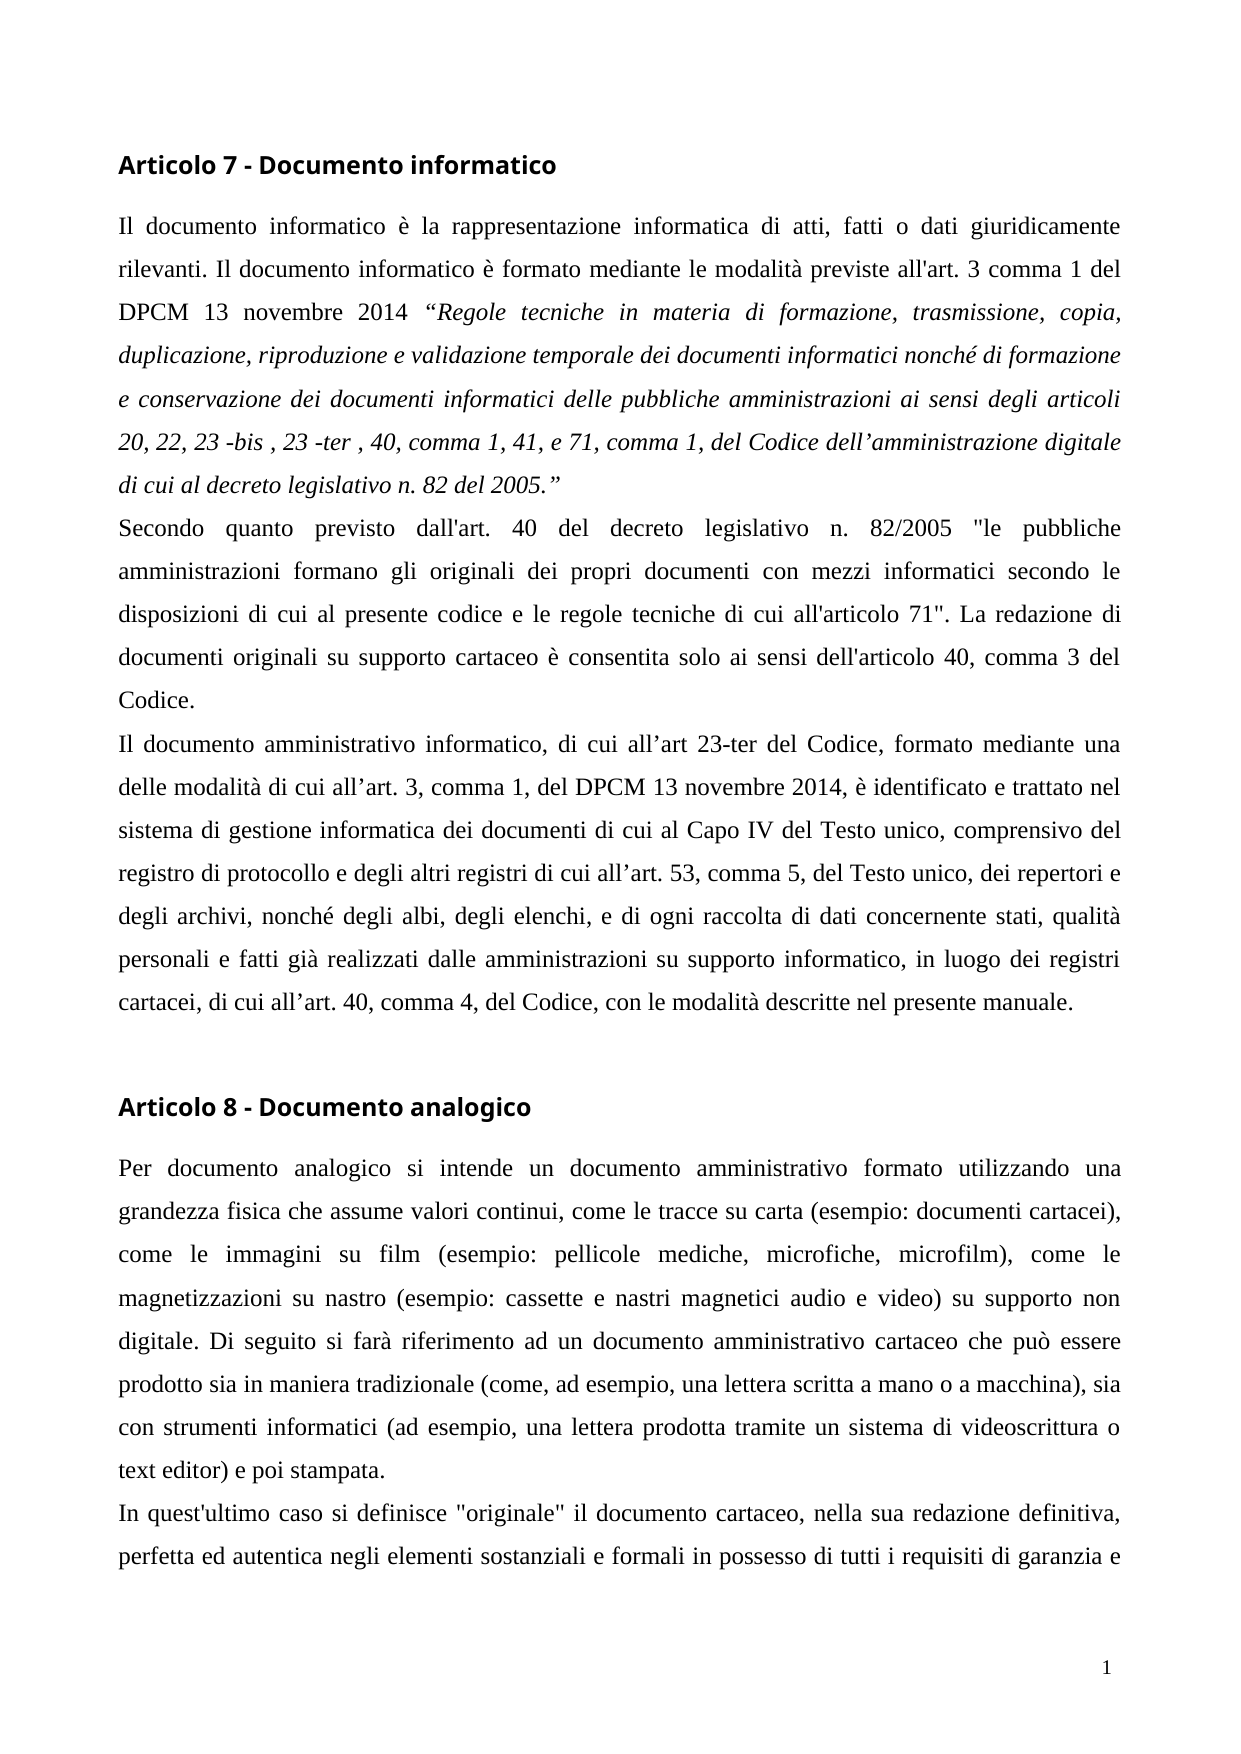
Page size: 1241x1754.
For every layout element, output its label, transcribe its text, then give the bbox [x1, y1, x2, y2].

subtitle Articolo 7 - Documento informatico [118, 148, 1122, 182]
text In quest'ultimo caso si definisce "originale" il documento cartaceo, nella sua redazione definitiva, perfetta ed autentica negli elementi sostanziali e formali in possesso di tutti i requisiti di garanzia e [118, 1498, 1122, 1570]
text Per documento analogico si intende un documento amministrativo formato utilizzando una grandezza fisica che assume valori continui, come le tracce su carta (esempio: documenti cartacei), come le immagini su film (esempio: pellicole mediche, microfiche, microfilm), come le magnetizzazioni su nastro (esempio: cassette e nastri magnetici audio e video) su supporto non digitale. Di seguito si farà riferimento ad un documento amministrativo cartaceo che può essere prodotto sia in maniera tradizionale (come, ad esempio, una lettera scritta a mano o a macchina), sia con strumenti informatici (ad esempio, una lettera prodotta tramite un sistema di videoscrittura o text editor) e poi stampata. [118, 1153, 1122, 1484]
text Il documento informatico è la rappresentazione informatica di atti, fatti o dati giuridicamente rilevanti. Il documento informatico è formato mediante le modalità previste all'art. 3 comma 1 del DPCM 13 novembre 2014 “Regole tecniche in materia di formazione, trasmissione, copia, duplicazione, riproduzione e validazione temporale dei documenti informatici nonché di formazione e conservazione dei documenti informatici delle pubbliche amministrazioni ai sensi degli articoli 20, 22, 23 -bis , 23 -ter , 40, comma 1, 41, e 71, comma 1, del Codice dell’amministrazione digitale di cui al decreto legislativo n. 82 del 2005.” [118, 211, 1122, 499]
text Secondo quanto previsto dall'art. 40 del decreto legislativo n. 82/2005 "le pubbliche amministrazioni formano gli originali dei propri documenti con mezzi informatici secondo le disposizioni di cui al presente codice e le regole tecniche di cui all'articolo 71". La redazione di documenti originali su supporto cartaceo è consentita solo ai sensi dell'articolo 40, comma 3 del Codice. [118, 513, 1122, 714]
subtitle Articolo 8 - Documento analogico [118, 1090, 1122, 1124]
text Il documento amministrativo informatico, di cui all’art 23-ter del Codice, formato mediante una delle modalità di cui all’art. 3, comma 1, del DPCM 13 novembre 2014, è identificato e trattato nel sistema di gestione informatica dei documenti di cui al Capo IV del Testo unico, comprensivo del registro di protocollo e degli altri registri di cui all’art. 53, comma 5, del Testo unico, dei repertori e degli archivi, nonché degli albi, degli elenchi, e di ogni raccolta di dati concernente stati, qualità personali e fatti già realizzati dalle amministrazioni su supporto informatico, in luogo dei registri cartacei, di cui all’art. 40, comma 4, del Codice, con le modalità descritte nel presente manuale. [118, 729, 1122, 1016]
